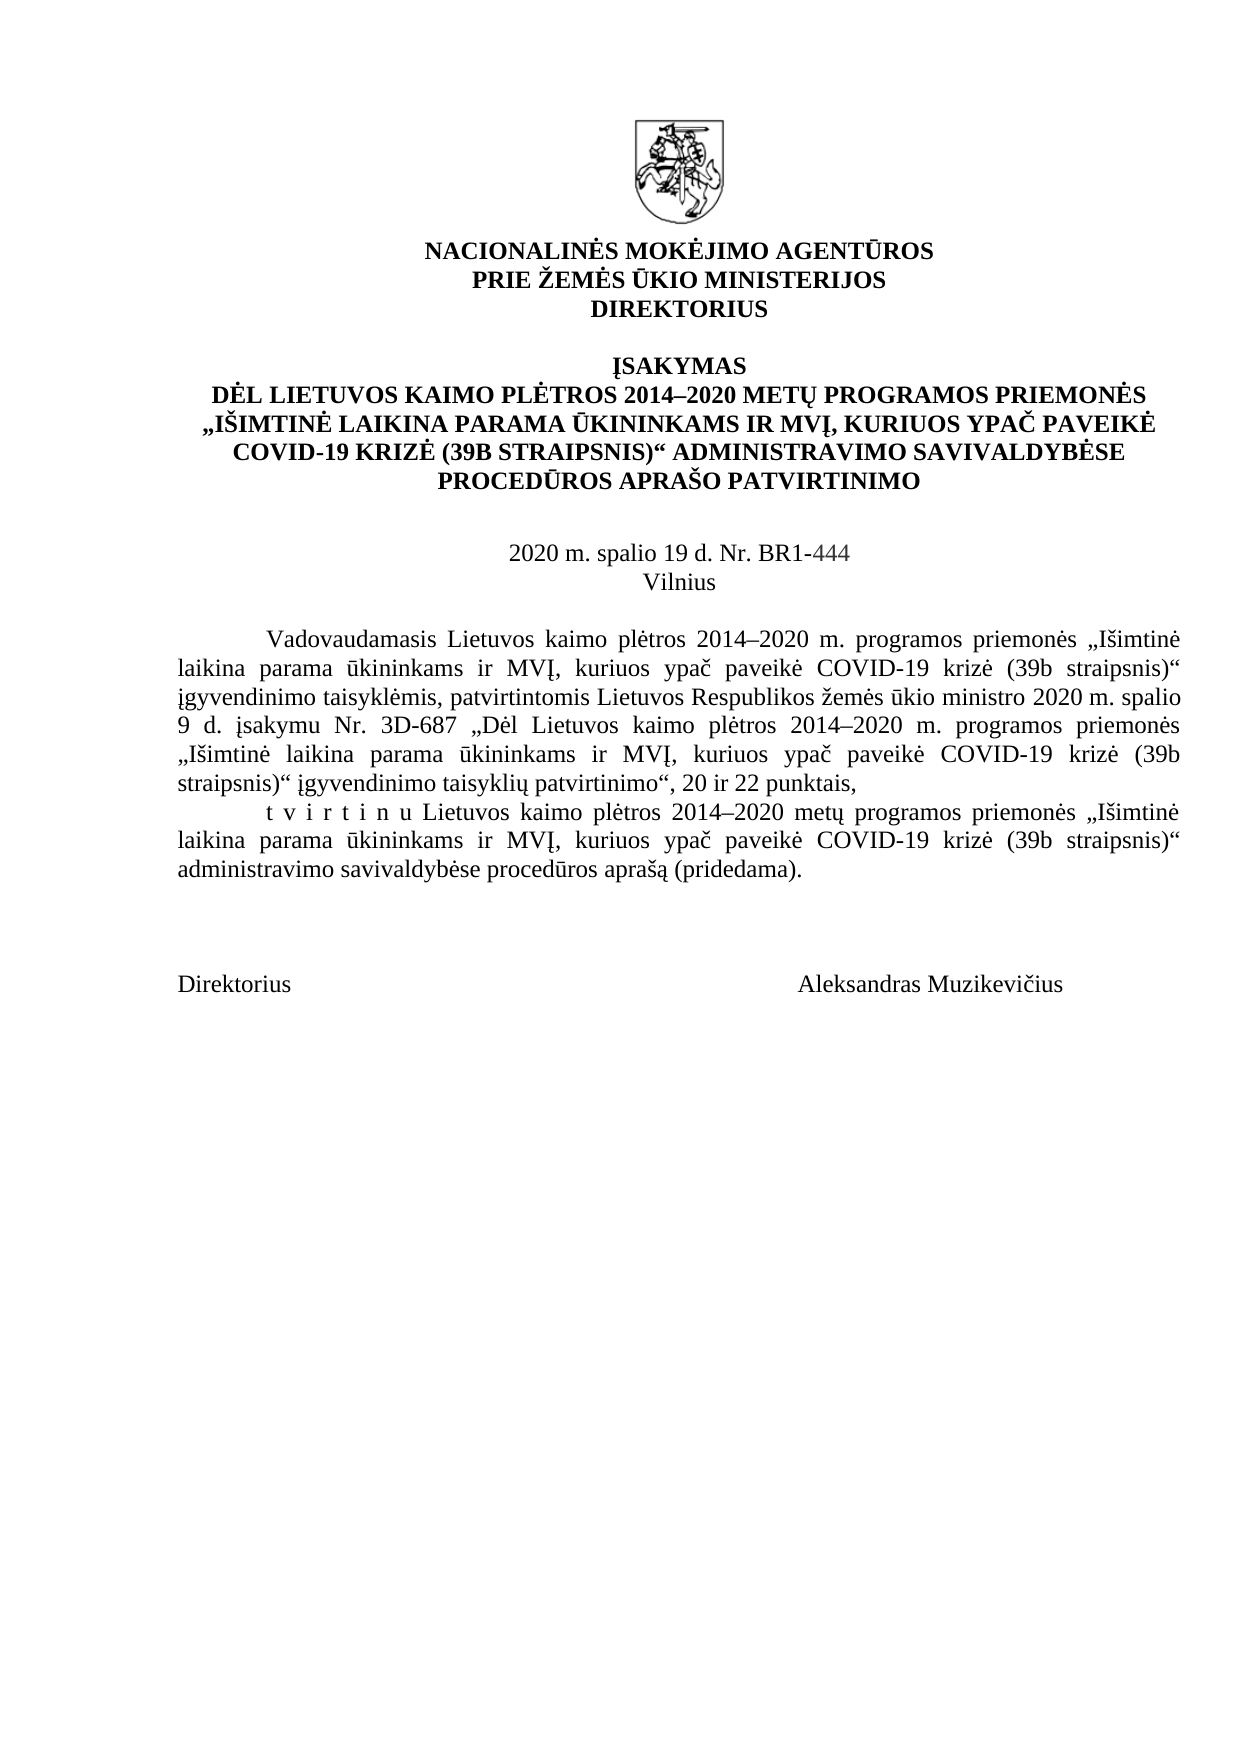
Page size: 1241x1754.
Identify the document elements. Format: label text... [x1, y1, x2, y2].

text 2020 m. spalio 19 d. Nr. BR1-444 [177, 538, 1181, 567]
text Vilnius [177, 567, 1181, 596]
text Direktorius Aleksandras Muzikevičius [177, 969, 1181, 998]
text ĮSAKYMAS [177, 351, 1181, 380]
text t v i r t i n u Lietuvos kaimo plėtros 2014–2020 metų programos priemonės „Išimtinė laikina parama ūkininkams ir MVĮ, kuriuos ypač paveikė COVID-19 krizė (39b straipsnis)“ administravimo savivaldybėse procedūros aprašą (pridedama). [177, 797, 1181, 883]
text Vadovaudamasis Lietuvos kaimo plėtros 2014–2020 m. programos priemonės „Išimtinė laikina parama ūkininkams ir MVĮ, kuriuos ypač paveikė COVID-19 krizė (39b straipsnis)“ įgyvendinimo taisyklėmis, patvirtintomis Lietuvos Respublikos žemės ūkio ministro 2020 m. spalio 9 d. įsakymu Nr. 3D-687 „Dėl Lietuvos kaimo plėtros 2014–2020 m. programos priemonės „Išimtinė laikina parama ūkininkams ir MVĮ, kuriuos ypač paveikė COVID-19 krizė (39b straipsnis)“ įgyvendinimo taisyklių patvirtinimo“, 20 ir 22 punktais, [177, 624, 1181, 797]
text DĖL LIETUVOS KAIMO PLĖTROS 2014–2020 METŲ PROGRAMOS PRIEMONĖS „IŠIMTINĖ LAIKINA PARAMA ŪKININKAMS IR MVĮ, KURIUOS YPAČ PAVEIKĖ COVID-19 KRIZĖ (39B STRAIPSNIS)“ ADMINISTRAVIMO SAVIVALDYBĖSE PROCEDŪROS APRAŠO patvirtinimo [177, 380, 1181, 495]
text NACIONALINĖS MOKĖJIMO AGENTŪROS PRIE ŽEMĖS ŪKIO MINISTERIJOS DIREKTORIUS [177, 236, 1181, 351]
